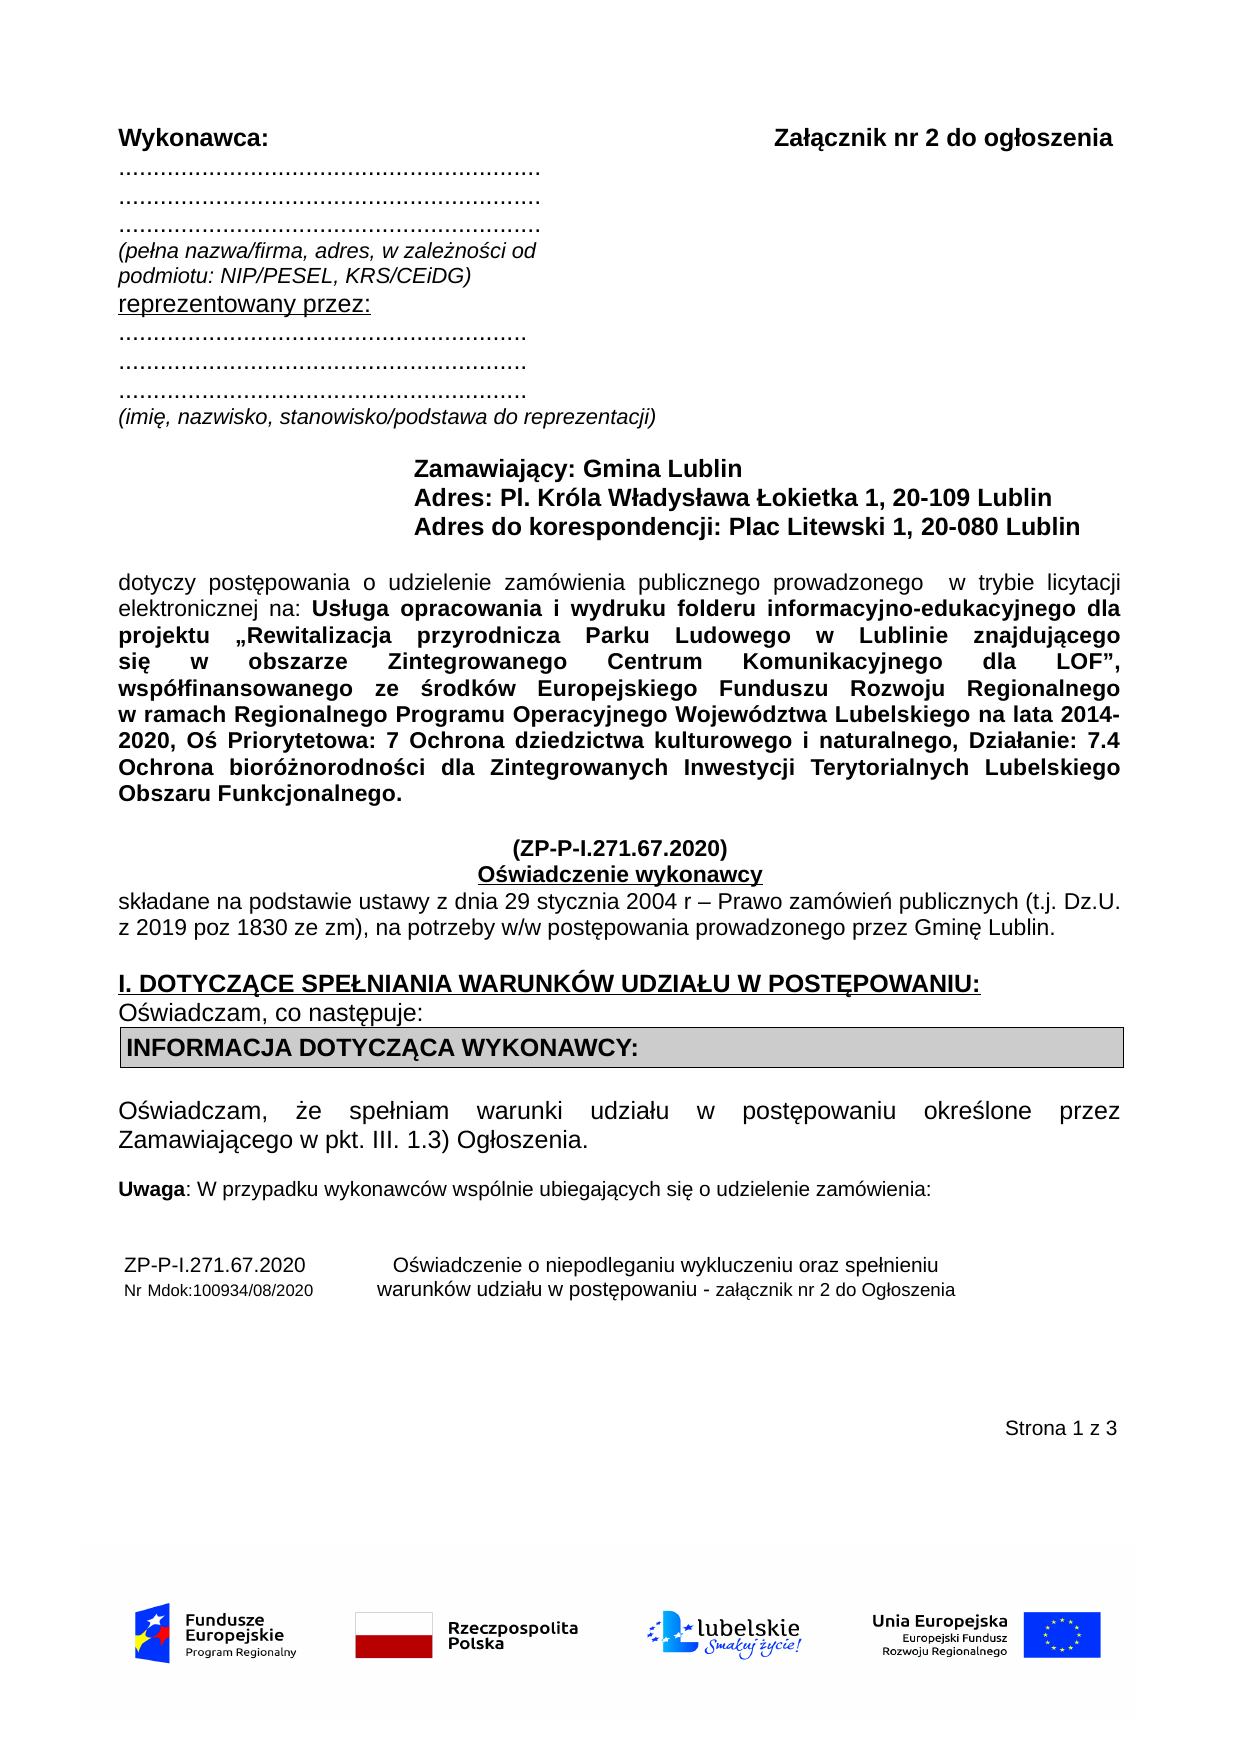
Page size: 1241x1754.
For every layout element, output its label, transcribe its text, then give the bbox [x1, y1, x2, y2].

text ............................................................. [118, 209, 1122, 238]
text I. DOTYCZĄCE SPEŁNIANIA WARUNKÓW UDZIAŁU W POSTĘPOWANIU: [118, 969, 1122, 998]
text (ZP-P-I.271.67.2020) [118, 835, 1122, 861]
text Uwaga: W przypadku wykonawców wspólnie ubiegających się o udzielenie zamówienia: [118, 1177, 1122, 1201]
text ........................................................... [118, 317, 1122, 346]
text (imię, nazwisko, stanowisko/podstawa do reprezentacji) [118, 404, 1122, 429]
text składane na podstawie ustawy z dnia 29 stycznia 2004 r – Prawo zamówień publicznych (t.j. Dz.U. z 2019 poz 1830 ze zm), na potrzeby w/w postępowania prowadzonego przez Gminę Lublin. [118, 888, 1122, 940]
text ........................................................... [118, 375, 1122, 404]
text reprezentowany przez: [118, 289, 1122, 317]
text Zamawiający: Gmina Lublin [118, 454, 1122, 483]
text (pełna nazwa/firma, adres, w zależności od [118, 238, 1122, 263]
text Wykonawca: Załącznik nr 2 do ogłoszenia [118, 123, 1122, 152]
text ........................................................... [118, 346, 1122, 375]
text ............................................................. [118, 181, 1122, 209]
text podmiotu: NIP/PESEL, KRS/CEiDG) [118, 263, 1122, 289]
text Adres: Pl. Króla Władysława Łokietka 1, 20-109 Lublin [118, 483, 1122, 512]
text dotyczy postępowania o udzielenie zamówienia publicznego prowadzonego w trybie licytacji elektronicznej na: Usługa opracowania i wydruku folderu informacyjno-edukacyjnego dla projektu „Rewitalizacja przyrodnicza Parku Ludowego w Lublinie znajdującego się w obszarze Zintegrowanego Centrum Komunikacyjnego dla LOF”, współfinansowanego ze środków Europejskiego Funduszu Rozwoju Regionalnego w ramach Regionalnego Programu Operacyjnego Województwa Lubelskiego na lata 2014-2020, Oś Priorytetowa: 7 Ochrona dziedzictwa kulturowego i naturalnego, Działanie: 7.4 Ochrona bioróżnorodności dla Zintegrowanych Inwestycji Terytorialnych Lubelskiego Obszaru Funkcjonalnego. [118, 569, 1122, 806]
text Oświadczam, co następuje: [118, 998, 1122, 1027]
text Oświadczenie wykonawcy [118, 861, 1122, 888]
text Oświadczam, że spełniam warunki udziału w postępowaniu określone przez Zamawiającego w pkt. III. 1.3) Ogłoszenia. [118, 1096, 1122, 1153]
table_header INFORMACJA DOTYCZĄCA WYKONAWCY: [121, 1028, 1123, 1067]
text Adres do korespondencji: Plac Litewski 1, 20-080 Lublin [118, 512, 1122, 540]
picture [81, 1543, 1135, 1722]
text ............................................................. [118, 152, 1122, 181]
